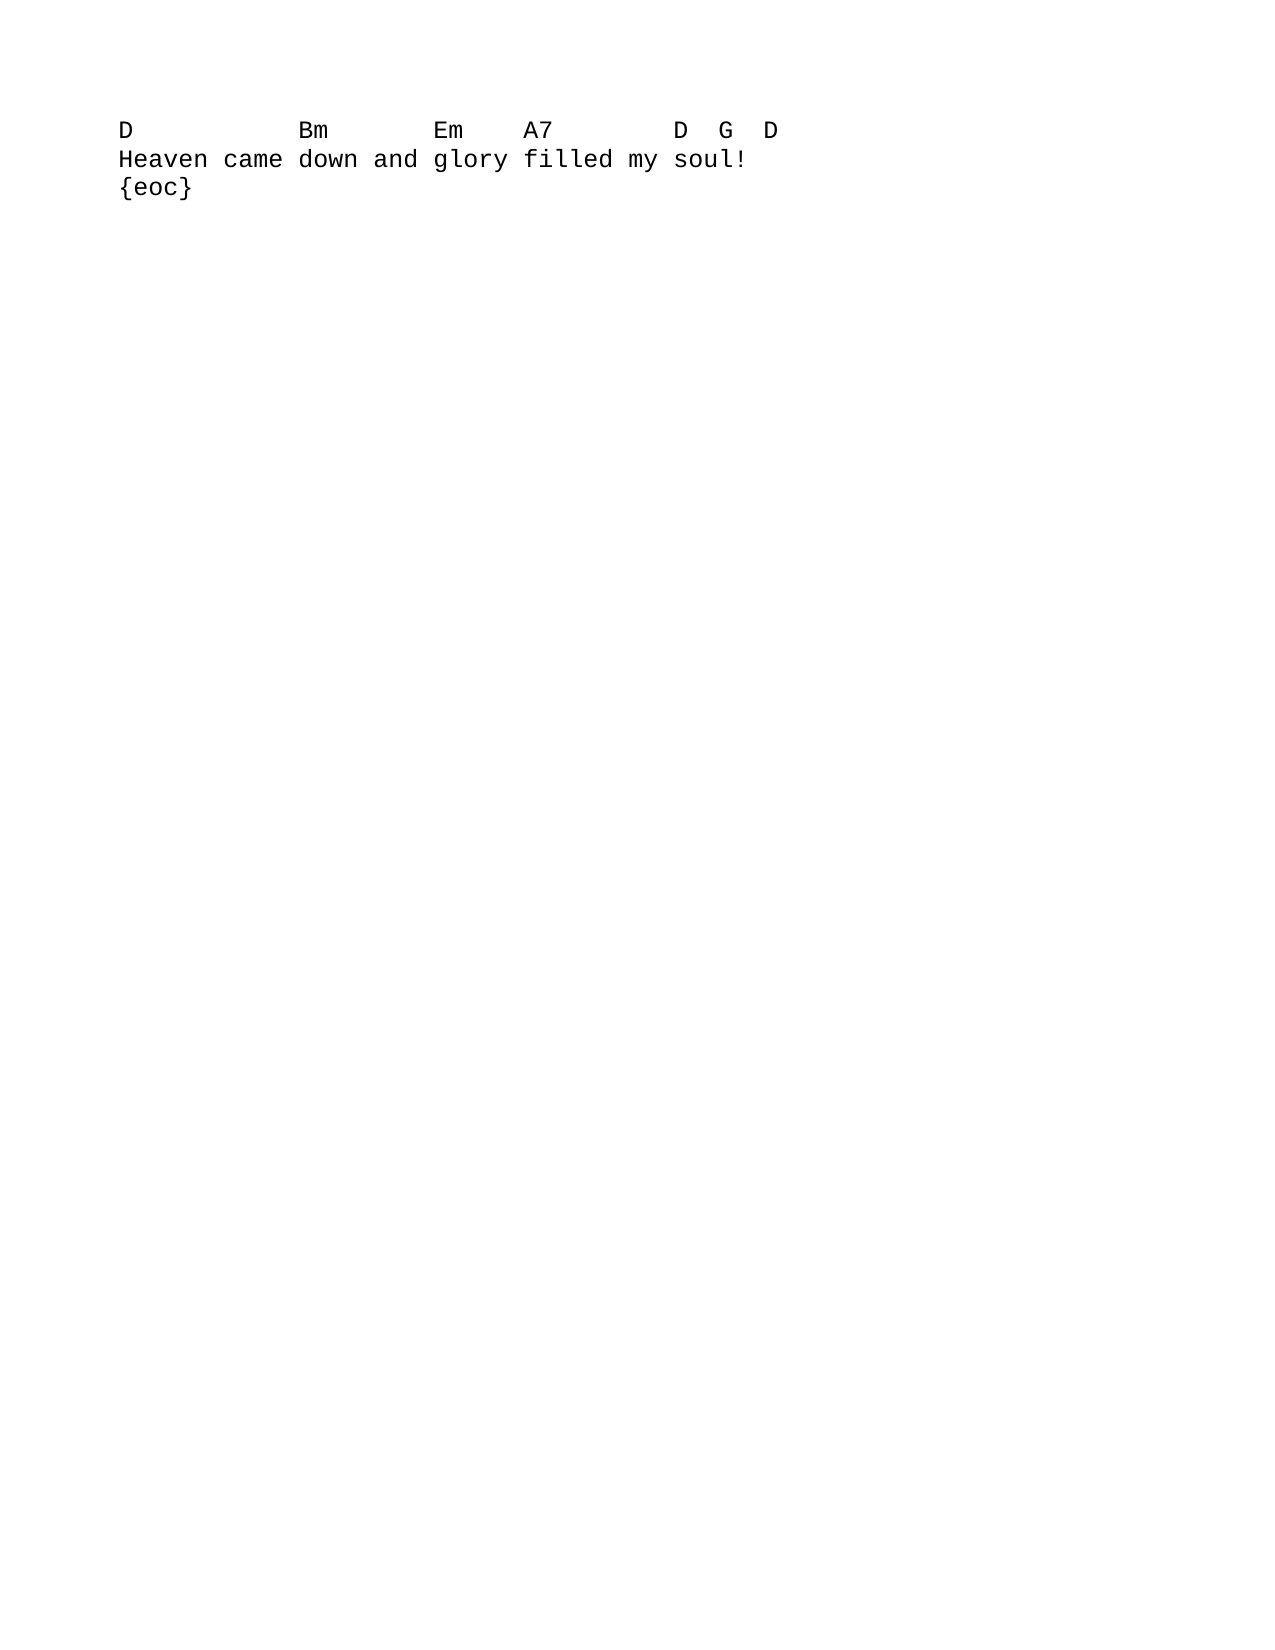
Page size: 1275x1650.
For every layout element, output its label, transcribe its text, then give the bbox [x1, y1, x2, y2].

text D Bm Em A7 D G D Heaven came down and glory filled my soul! {eoc} [118, 118, 1157, 203]
